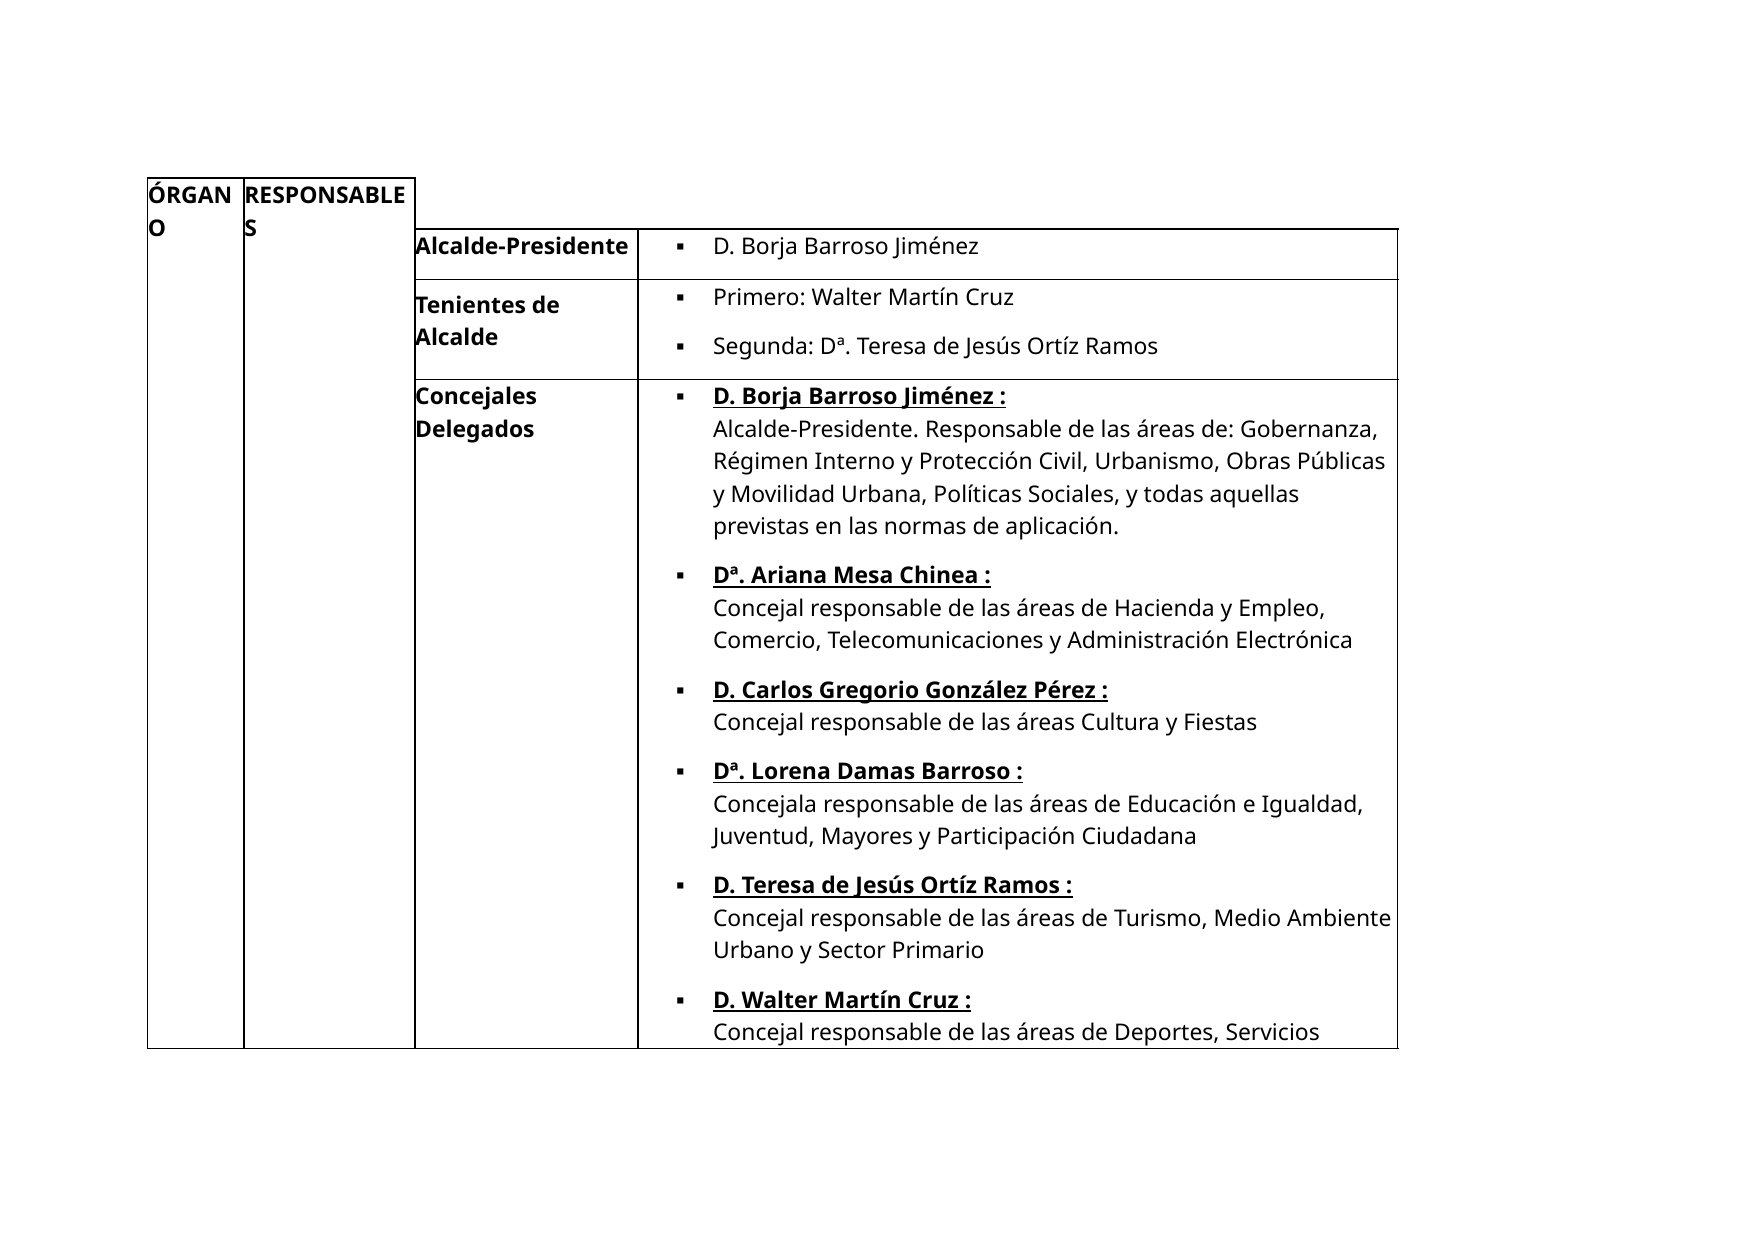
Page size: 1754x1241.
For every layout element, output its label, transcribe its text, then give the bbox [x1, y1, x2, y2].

table_header ÓRGANO [148, 179, 243, 1047]
table_cell Tenientes de Alcalde [416, 280, 637, 378]
table_cell Alcalde-Presidente [416, 230, 637, 279]
table_header [416, 177, 638, 228]
table_header RESPONSABLES [245, 179, 414, 1047]
table_cell Primero: Walter Martín Cruz Segunda: Dª. Teresa de Jesús Ortíz Ramos [639, 280, 1397, 378]
table_cell D. Borja Barroso Jiménez [639, 230, 1397, 279]
table_header [638, 177, 1398, 228]
table_cell Concejales Delegados [416, 380, 637, 1047]
table_cell D. Borja Barroso Jiménez : Alcalde-Presidente. Responsable de las áreas de: Gobernanza, Régimen Interno y Protección Civil, Urbanismo, Obras Públicas y Movilidad Urbana, Políticas Sociales, y todas aquellas previstas en las normas de aplicación. Dª. Ariana Mesa Chinea : Concejal responsable de las áreas de Hacienda y Empleo, Comercio, Telecomunicaciones y Administración Electrónica D. Carlos Gregorio González Pérez : Concejal responsable de las áreas Cultura y Fiestas Dª. Lorena Damas Barroso : Concejala responsable de las áreas de Educación e Igualdad, Juventud, Mayores y Participación Ciudadana D. Teresa de Jesús Ortíz Ramos : Concejal responsable de las áreas de Turismo, Medio Ambiente Urbano y Sector Primario D. Walter Martín Cruz : Concejal responsable de las áreas de Deportes, Servicios [639, 380, 1397, 1047]
